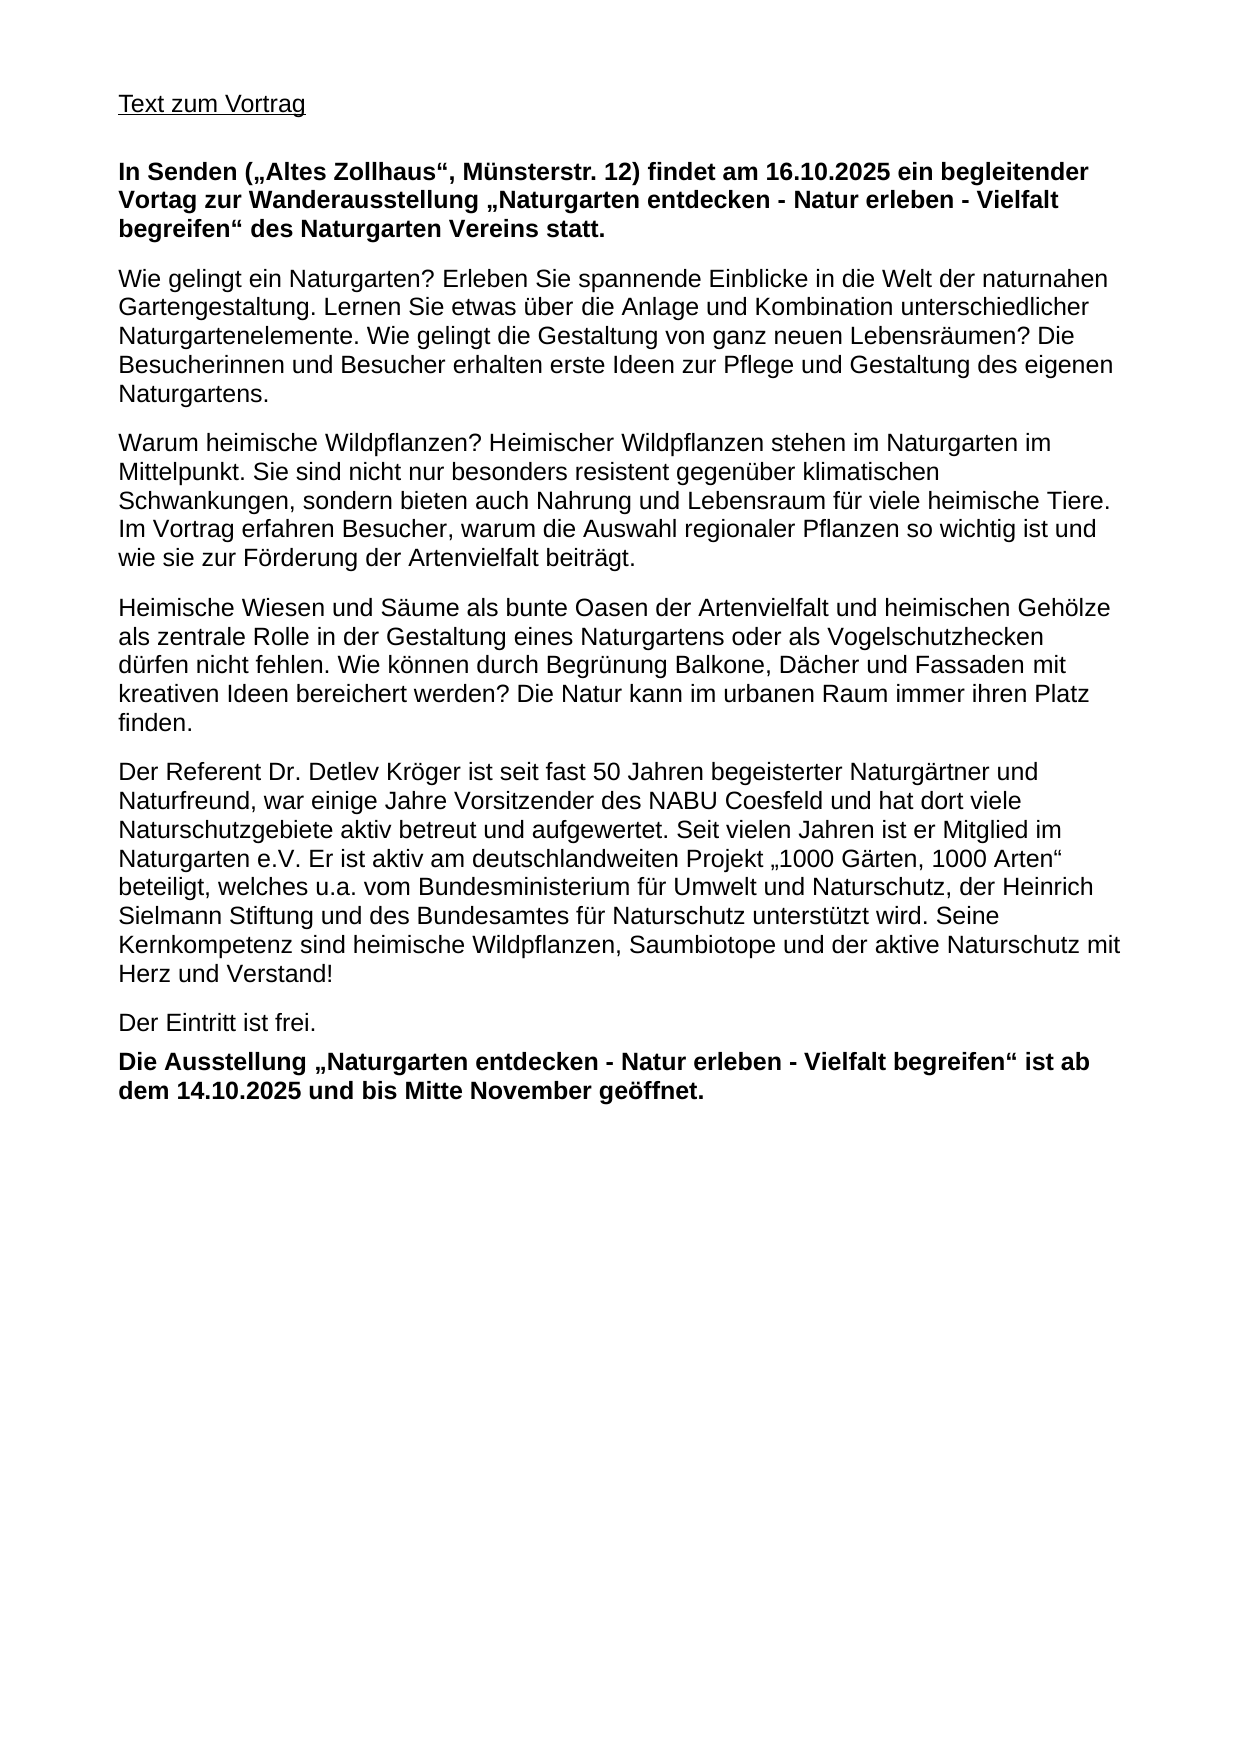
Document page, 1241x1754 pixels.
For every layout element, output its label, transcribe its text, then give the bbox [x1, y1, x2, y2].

text Die Ausstellung „Naturgarten entdecken - Natur erleben - Vielfalt begreifen“ ist ab dem 14.10.2025 und bis Mitte November geöffnet. [118, 1047, 1122, 1105]
text In Senden („Altes Zollhaus“, Münsterstr. 12) findet am 16.10.2025 ein begleitender Vortag zur Wanderausstellung „Naturgarten entdecken - Natur erleben - Vielfalt begreifen“ des Naturgarten Vereins statt. [118, 157, 1122, 243]
text Der Eintritt ist frei. [118, 1008, 1122, 1037]
text Der Referent Dr. Detlev Kröger ist seit fast 50 Jahren begeisterter Naturgärtner und Naturfreund, war einige Jahre Vorsitzender des NABU Coesfeld und hat dort viele Naturschutzgebiete aktiv betreut und aufgewertet. Seit vielen Jahren ist er Mitglied im Naturgarten e.V. Er ist aktiv am deutschlandweiten Projekt „1000 Gärten, 1000 Arten“ beteiligt, welches u.a. vom Bundesministerium für Umwelt und Naturschutz, der Heinrich Sielmann Stiftung und des Bundesamtes für Naturschutz unterstützt wird. Seine Kernkompetenz sind heimische Wildpflanzen, Saumbiotope und der aktive Naturschutz mit Herz und Verstand! [118, 757, 1122, 987]
text Text zum Vortrag [118, 89, 1122, 117]
text Wie gelingt ein Naturgarten? Erleben Sie spannende Einblicke in die Welt der naturnahen Gartengestaltung. Lernen Sie etwas über die Anlage und Kombination unterschiedlicher Naturgartenelemente. Wie gelingt die Gestaltung von ganz neuen Lebensräumen? Die Besucherinnen und Besucher erhalten erste Ideen zur Pflege und Gestaltung des eigenen Naturgartens. [118, 264, 1122, 407]
text Warum heimische Wildpflanzen? Heimischer Wildpflanzen stehen im Naturgarten im Mittelpunkt. Sie sind nicht nur besonders resistent gegenüber klimatischen Schwankungen, sondern bieten auch Nahrung und Lebensraum für viele heimische Tiere. Im Vortrag erfahren Besucher, warum die Auswahl regionaler Pflanzen so wichtig ist und wie sie zur Förderung der Artenvielfalt beiträgt. [118, 428, 1122, 572]
text Heimische Wiesen und Säume als bunte Oasen der Artenvielfalt und heimischen Gehölze als zentrale Rolle in der Gestaltung eines Naturgartens oder als Vogelschutzhecken dürfen nicht fehlen. Wie können durch Begrünung Balkone, Dächer und Fassaden mit kreativen Ideen bereichert werden? Die Natur kann im urbanen Raum immer ihren Platz finden. [118, 593, 1122, 737]
